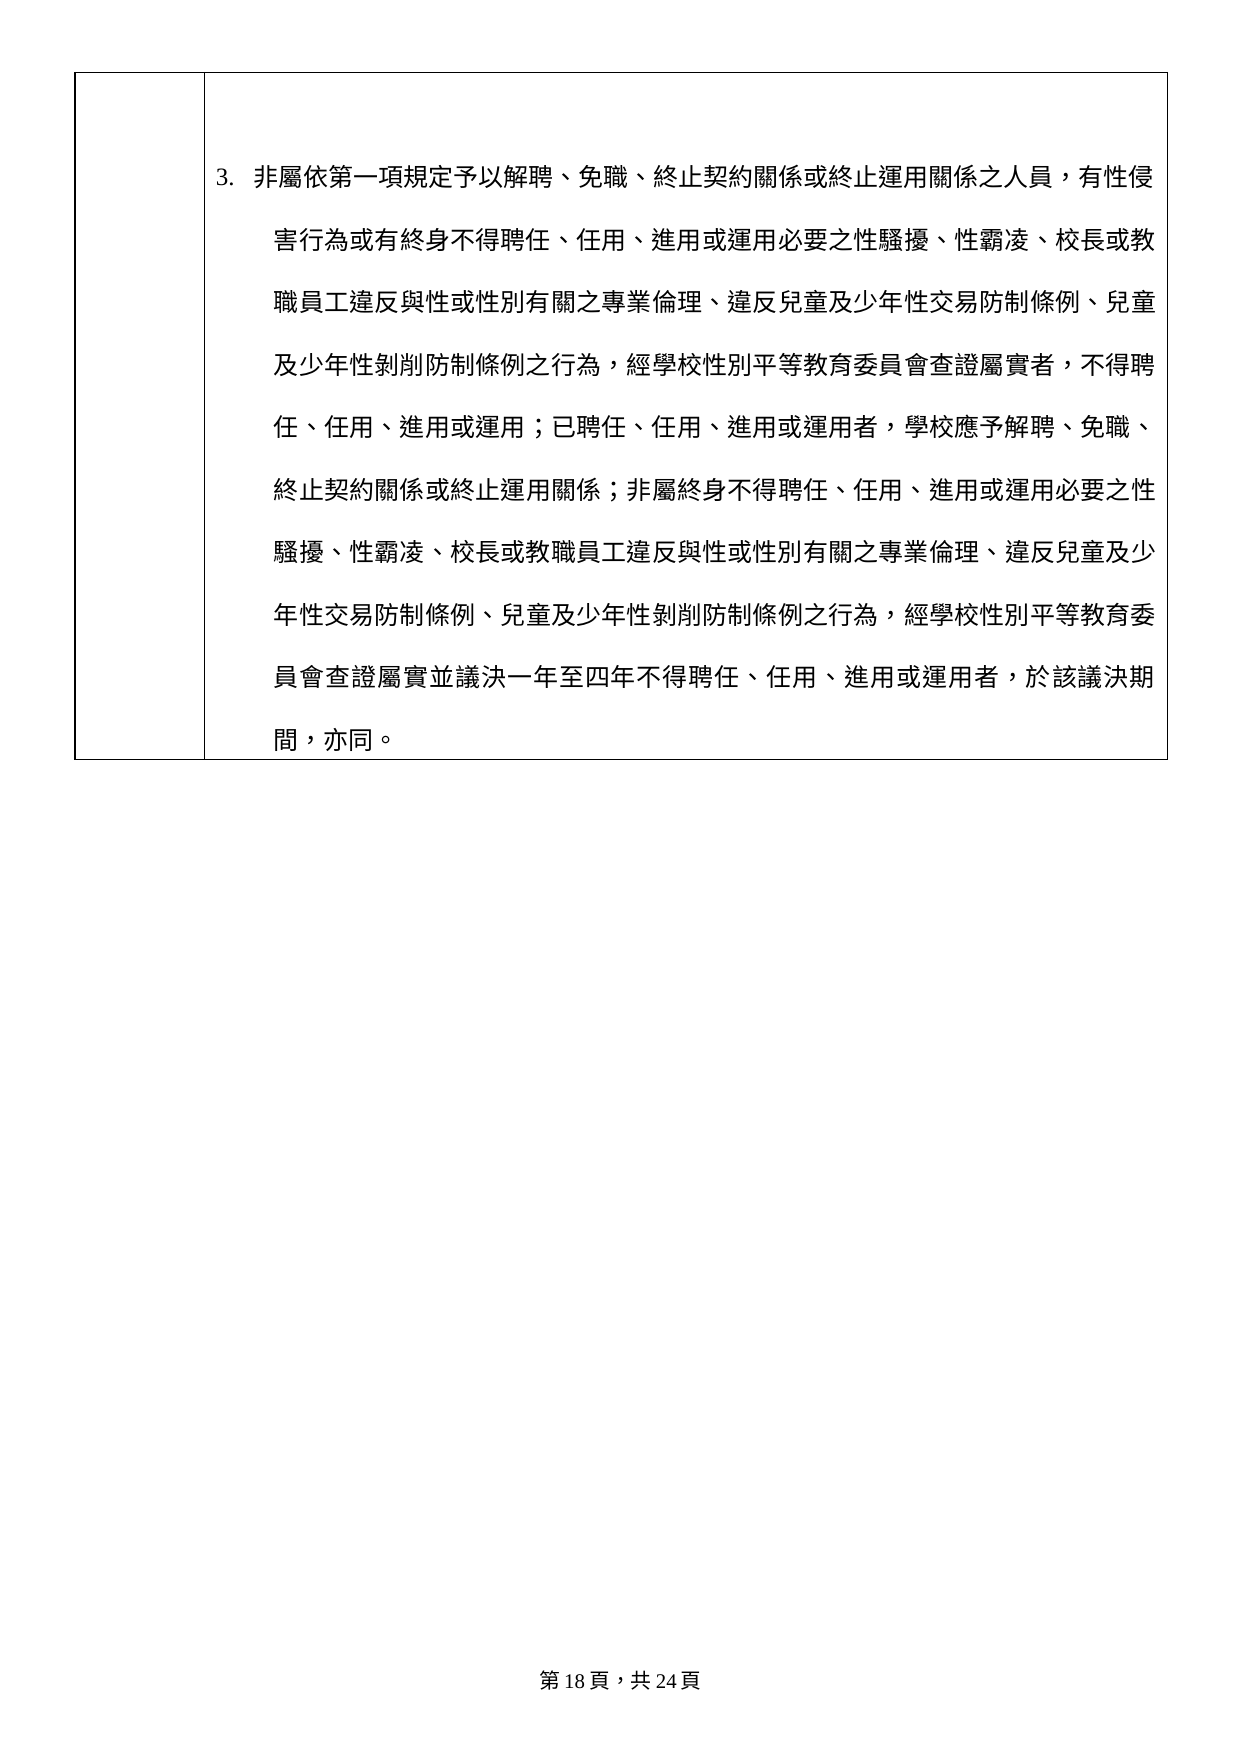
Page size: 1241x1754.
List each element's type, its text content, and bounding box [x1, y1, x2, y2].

table_header 學校聘任、任用之教育人員或進用、運用之其他人員，經學校性別平等教育委員會或依法組成之相關委員會調查確認有下列各款情形之一者，學校應予解聘、免職、終止契約關係或終止運用關係： 一、有性侵害行為，或有終身不得聘任、任用、進用或運用必要之性騷擾、性霸凌、校長或教職員工違反與性或性別有關之專業倫理行為。 二、有性騷擾、性霸凌、校長或教職員工違反與性或性別有關之專業倫理行為，而有必要予以解聘、免職、終止契約關係或終止運用關係，並經審酌案件情節，議決一年至四年不得聘任、任用、進用或運用。 有前項第一款情事者，各級學校均不得聘任、任用、進用或運用，已聘任、任用、進用或運用者，學校應予解聘、免職、終止契約關係或終止運用關係；有前項第二款情事者，於該議決一年至四年不得聘任、任用、進用或運用期間，亦同。 非屬依第一項規定予以解聘、免職、終止契約關係或終止運用關係之人員，有性侵害行為或有終身不得聘任、任用、進用或運用必要之性騷擾、性霸凌、校長或教職員工違反與性或性別有關之專業倫理、違反兒童及少年性交易防制條例、兒童及少年性剝削防制條例之行為，經學校性別平等教育委員會查證屬實者，不得聘任、任用、進用或運用；已聘任、任用、進用或運用者，學校應予解聘、免職、終止契約關係或終止運用關係；非屬終身不得聘任、任用、進用或運用必要之性騷擾、性霸凌、校長或教職員工違反與性或性別有關之專業倫理、違反兒童及少年性交易防制條例、兒童及少年性剝削防制條例之行為，經學校性別平等教育委員會查證屬實並議決一年至四年不得聘任、任用、進用或運用者，於該議決期間，亦同。 [205, 73, 1167, 759]
table_header [76, 73, 204, 759]
